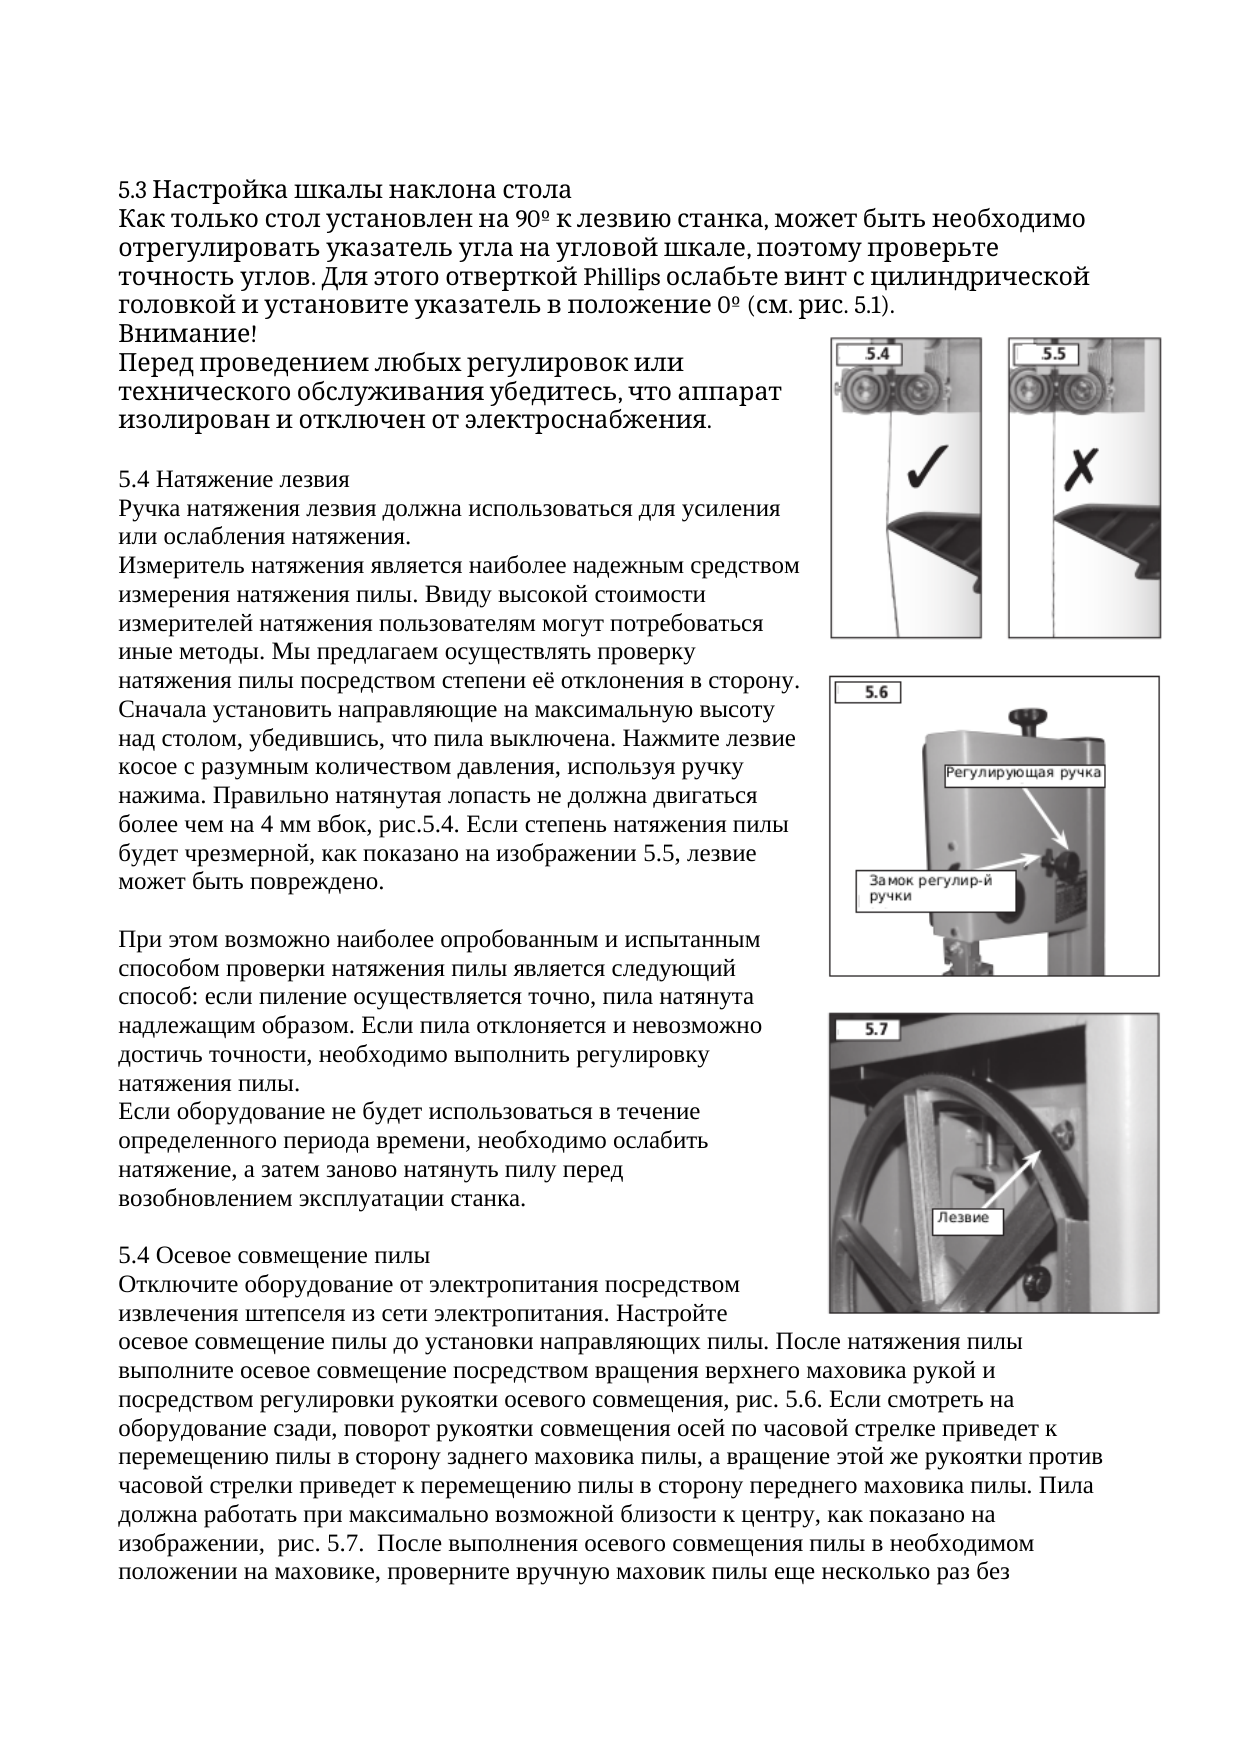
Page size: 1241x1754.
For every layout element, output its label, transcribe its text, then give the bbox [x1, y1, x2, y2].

text Перед проведением любых регулировок или технического обслуживания убедитесь, что аппарат изолирован и отключен от электроснабжения. [118, 349, 822, 435]
text Как только стол установлен на 90º к лезвию станка, может быть необходимо отрегулировать указатель угла на угловой шкале, поэтому проверьте точность углов. Для этого отверткой Phillips ослабьте винт с цилиндрической головкой и установите указатель в положение 0º (см. рис. 5.1). [118, 205, 1122, 320]
text 5.3 Настройка шкалы наклона стола [118, 176, 1122, 205]
text Если оборудование не будет использоваться в течение определенного периода времени, необходимо ослабить натяжение, а затем заново натянуть пилу перед возобновлением эксплуатации станка. [118, 1096, 822, 1211]
text Внимание! [118, 320, 1122, 349]
text Измеритель натяжения является наиболее надежным средством измерения натяжения пилы. Ввиду высокой стоимости измерителей натяжения пользователям могут потребоваться иные методы. Мы предлагаем осуществлять проверку натяжения пилы посредством степени её отклонения в сторону. Сначала установить направляющие на максимальную высоту над столом, убедившись, что пила выключена. Нажмите лезвие косое с разумным количеством давления, используя ручку нажима. Правильно натянутая лопасть не должна двигаться более чем на 4 мм вбок, рис.5.4. Если степень натяжения пилы будет чрезмерной, как показано на изображении 5.5, лезвие может быть повреждено. [118, 550, 822, 895]
text Отключите оборудование от электропитания посредством извлечения штепселя из сети электропитания. Настройте осевое совмещение пилы до установки направляющих пилы. После натяжения пилы выполните осевое совмещение посредством вращения верхнего маховика рукой и посредством регулировки рукоятки осевого совмещения, рис. 5.6. Если смотреть на оборудование сзади, поворот рукоятки совмещения осей по часовой стрелке приведет к перемещению пилы в сторону заднего маховика пилы, а вращение этой же рукоятки против часовой стрелки приведет к перемещению пилы в сторону переднего маховика пилы. Пила должна работать при максимально возможной близости к центру, как показано на изображении, рис. 5.7. После выполнения осевого совмещения пилы в необходимом положении на маховике, проверните вручную маховик пилы еще несколько раз без [118, 1269, 1122, 1585]
text 5.4 Натяжение лезвия [118, 464, 822, 493]
text 5.4 Осевое совмещение пилы [118, 1240, 822, 1269]
text Ручка натяжения лезвия должна использоваться для усиления или ослабления натяжения. [118, 493, 822, 550]
picture [822, 334, 1164, 1325]
text При этом возможно наиболее опробованным и испытанным способом проверки натяжения пилы является следующий способ: если пиление осуществляется точно, пила натянута надлежащим образом. Если пила отклоняется и невозможно достичь точности, необходимо выполнить регулировку натяжения пилы. [118, 924, 822, 1096]
